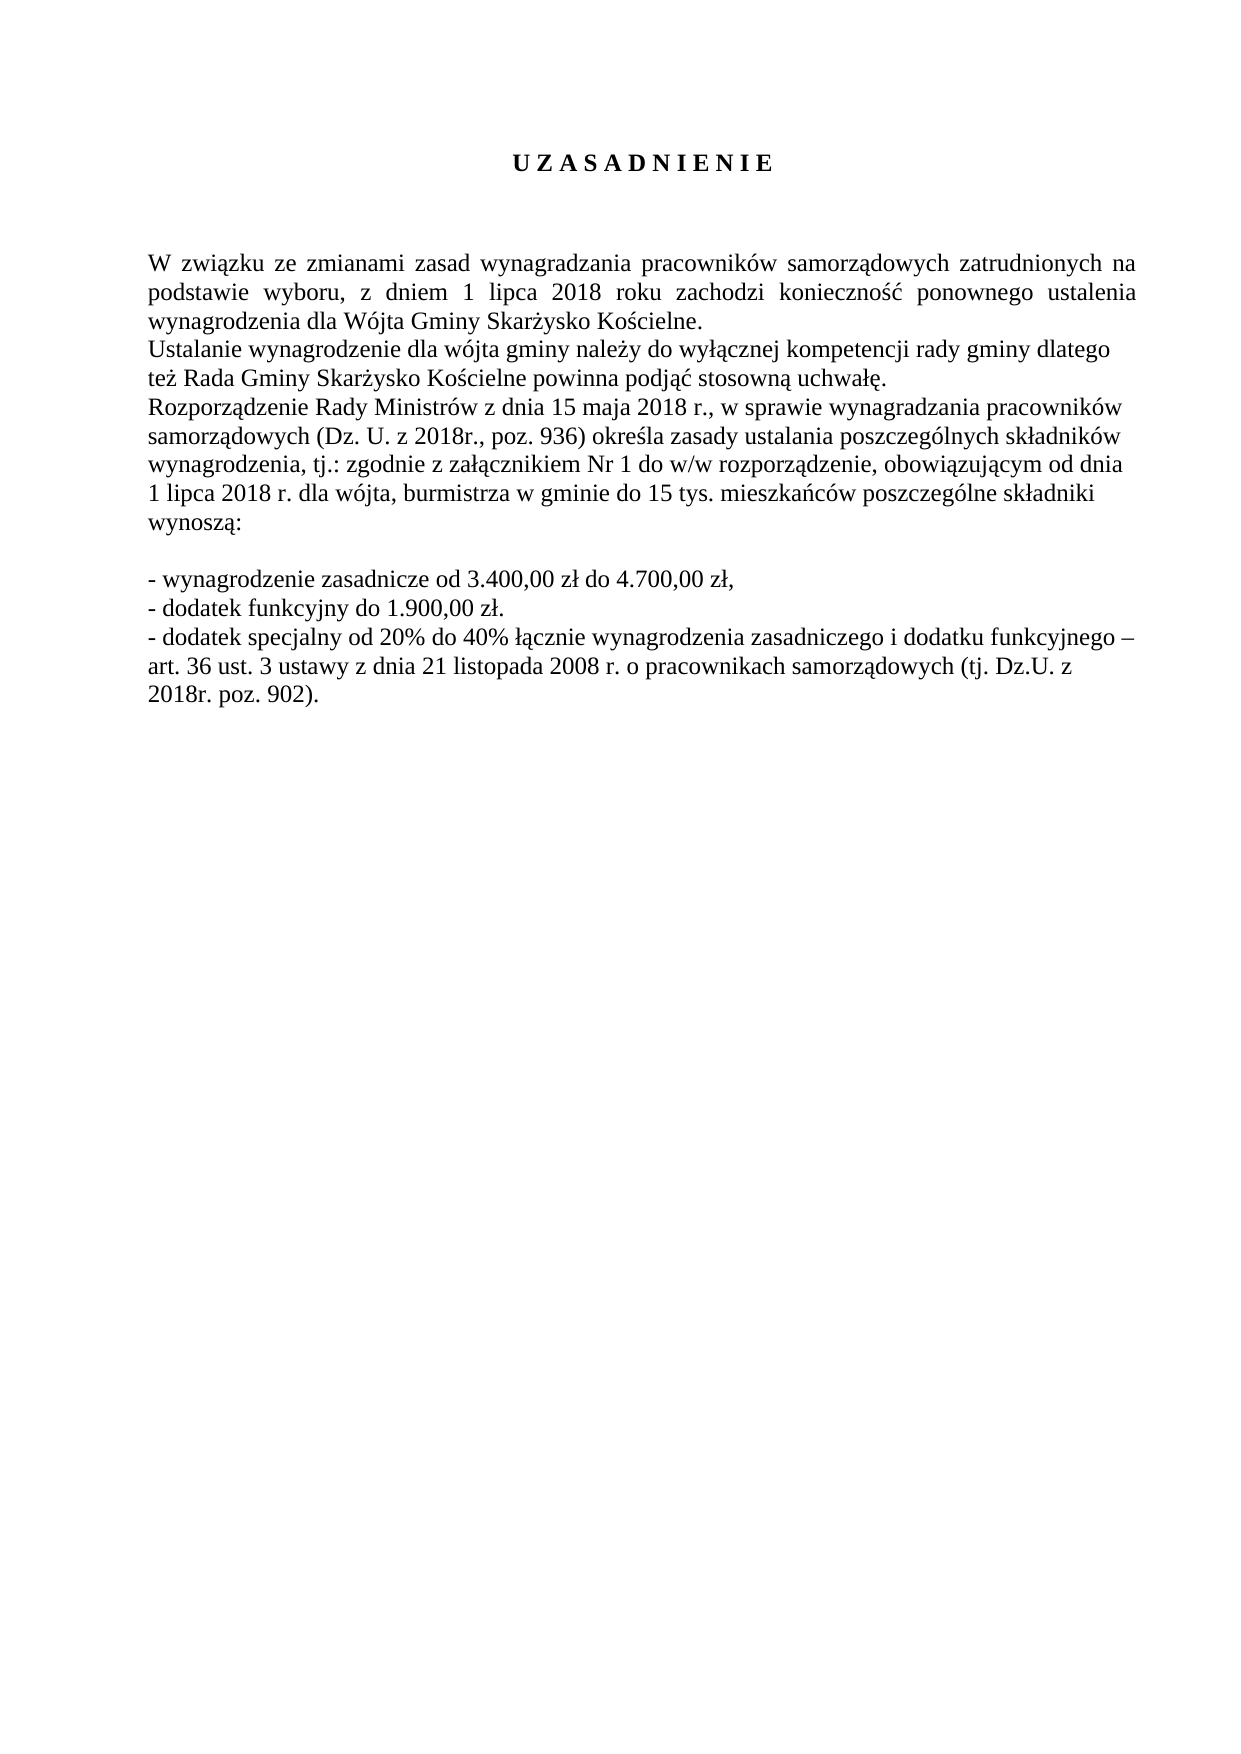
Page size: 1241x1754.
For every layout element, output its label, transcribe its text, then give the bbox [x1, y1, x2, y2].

text - wynagrodzenie zasadnicze od 3.400,00 zł do 4.700,00 zł, - dodatek funkcyjny do 1.900,00 zł. - dodatek specjalny od 20% do 40% łącznie wynagrodzenia zasadniczego i dodatku funkcyjnego – art. 36 ust. 3 ustawy z dnia 21 listopada 2008 r. o pracownikach samorządowych (tj. Dz.U. z 2018r. poz. 902). [148, 536, 1137, 708]
text U Z A S A D N I E N I E [148, 148, 1137, 176]
text W związku ze zmianami zasad wynagradzania pracowników samorządowych zatrudnionych na podstawie wyboru, z dniem 1 lipca 2018 roku zachodzi konieczność ponownego ustalenia wynagrodzenia dla Wójta Gminy Skarżysko Kościelne. [148, 191, 1137, 334]
text Ustalanie wynagrodzenie dla wójta gminy należy do wyłącznej kompetencji rady gminy dlatego też Rada Gminy Skarżysko Kościelne powinna podjąć stosowną uchwałę. Rozporządzenie Rady Ministrów z dnia 15 maja 2018 r., w sprawie wynagradzania pracowników samorządowych (Dz. U. z 2018r., poz. 936) określa zasady ustalania poszczególnych składników wynagrodzenia, tj.: zgodnie z załącznikiem Nr 1 do w/w rozporządzenie, obowiązującym od dnia 1 lipca 2018 r. dla wójta, burmistrza w gminie do 15 tys. mieszkańców poszczególne składniki wynoszą: [148, 334, 1137, 536]
